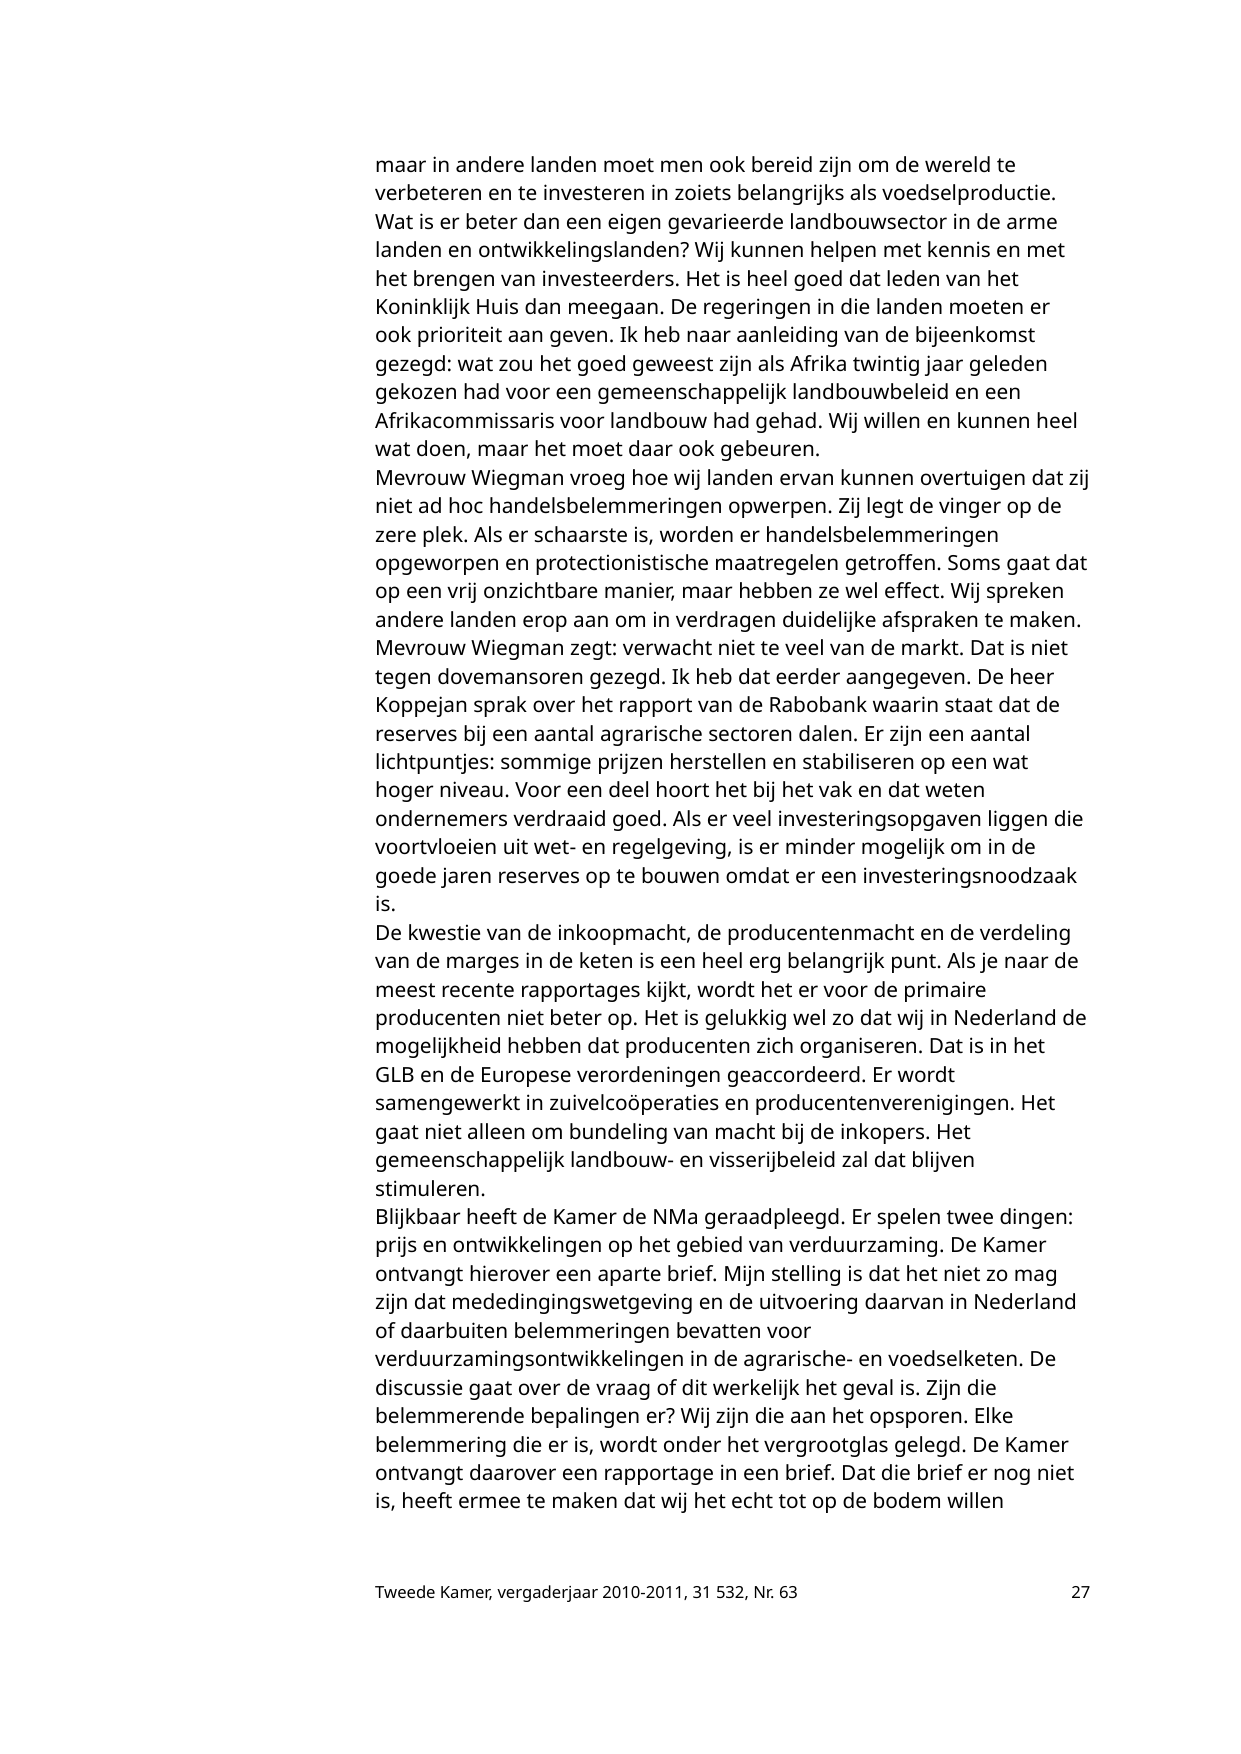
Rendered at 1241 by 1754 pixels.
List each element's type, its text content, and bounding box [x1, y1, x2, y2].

text De kwestie van de inkoopmacht, de producentenmacht en de verdeling van de marges in de keten is een heel erg belangrijk punt. Als je naar de meest recente rapportages kijkt, wordt het er voor de primaire producenten niet beter op. Het is gelukkig wel zo dat wij in Nederland de mogelijkheid hebben dat producenten zich organiseren. Dat is in het GLB en de Europese verordeningen geaccordeerd. Er wordt samengewerkt in zuivelcoöperaties en producentenverenigingen. Het gaat niet alleen om bundeling van macht bij de inkopers. Het gemeenschappelijk landbouw- en visserijbeleid zal dat blijven stimuleren. [375, 918, 1090, 1202]
text maar in andere landen moet men ook bereid zijn om de wereld te verbeteren en te investeren in zoiets belangrijks als voedselproductie. Wat is er beter dan een eigen gevarieerde landbouwsector in de arme landen en ontwikkelingslanden? Wij kunnen helpen met kennis en met het brengen van investeerders. Het is heel goed dat leden van het Koninklijk Huis dan meegaan. De regeringen in die landen moeten er ook prioriteit aan geven. Ik heb naar aanleiding van de bijeenkomst gezegd: wat zou het goed geweest zijn als Afrika twintig jaar geleden gekozen had voor een gemeenschappelijk landbouwbeleid en een Afrikacommissaris voor landbouw had gehad. Wij willen en kunnen heel wat doen, maar het moet daar ook gebeuren. [375, 150, 1090, 463]
text Blijkbaar heeft de Kamer de NMa geraadpleegd. Er spelen twee dingen: prijs en ontwikkelingen op het gebied van verduurzaming. De Kamer ontvangt hierover een aparte brief. Mijn stelling is dat het niet zo mag zijn dat mededingingswetgeving en de uitvoering daarvan in Nederland of daarbuiten belemmeringen bevatten voor verduurzamingsontwikkelingen in de agrarische- en voedselketen. De discussie gaat over de vraag of dit werkelijk het geval is. Zijn die belemmerende bepalingen er? Wij zijn die aan het opsporen. Elke belemmering die er is, wordt onder het vergrootglas gelegd. De Kamer ontvangt daarover een rapportage in een brief. Dat die brief er nog niet is, heeft ermee te maken dat wij het echt tot op de bodem willen [375, 1202, 1090, 1515]
text Mevrouw Wiegman vroeg hoe wij landen ervan kunnen overtuigen dat zij niet ad hoc handelsbelemmeringen opwerpen. Zij legt de vinger op de zere plek. Als er schaarste is, worden er handelsbelemmeringen opgeworpen en protectionistische maatregelen getroffen. Soms gaat dat op een vrij onzichtbare manier, maar hebben ze wel effect. Wij spreken andere landen erop aan om in verdragen duidelijke afspraken te maken. Mevrouw Wiegman zegt: verwacht niet te veel van de markt. Dat is niet tegen dovemansoren gezegd. Ik heb dat eerder aangegeven. De heer Koppejan sprak over het rapport van de Rabobank waarin staat dat de reserves bij een aantal agrarische sectoren dalen. Er zijn een aantal lichtpuntjes: sommige prijzen herstellen en stabiliseren op een wat hoger niveau. Voor een deel hoort het bij het vak en dat weten ondernemers verdraaid goed. Als er veel investeringsopgaven liggen die voortvloeien uit wet- en regelgeving, is er minder mogelijk om in de goede jaren reserves op te bouwen omdat er een investeringsnoodzaak is. [375, 463, 1090, 918]
